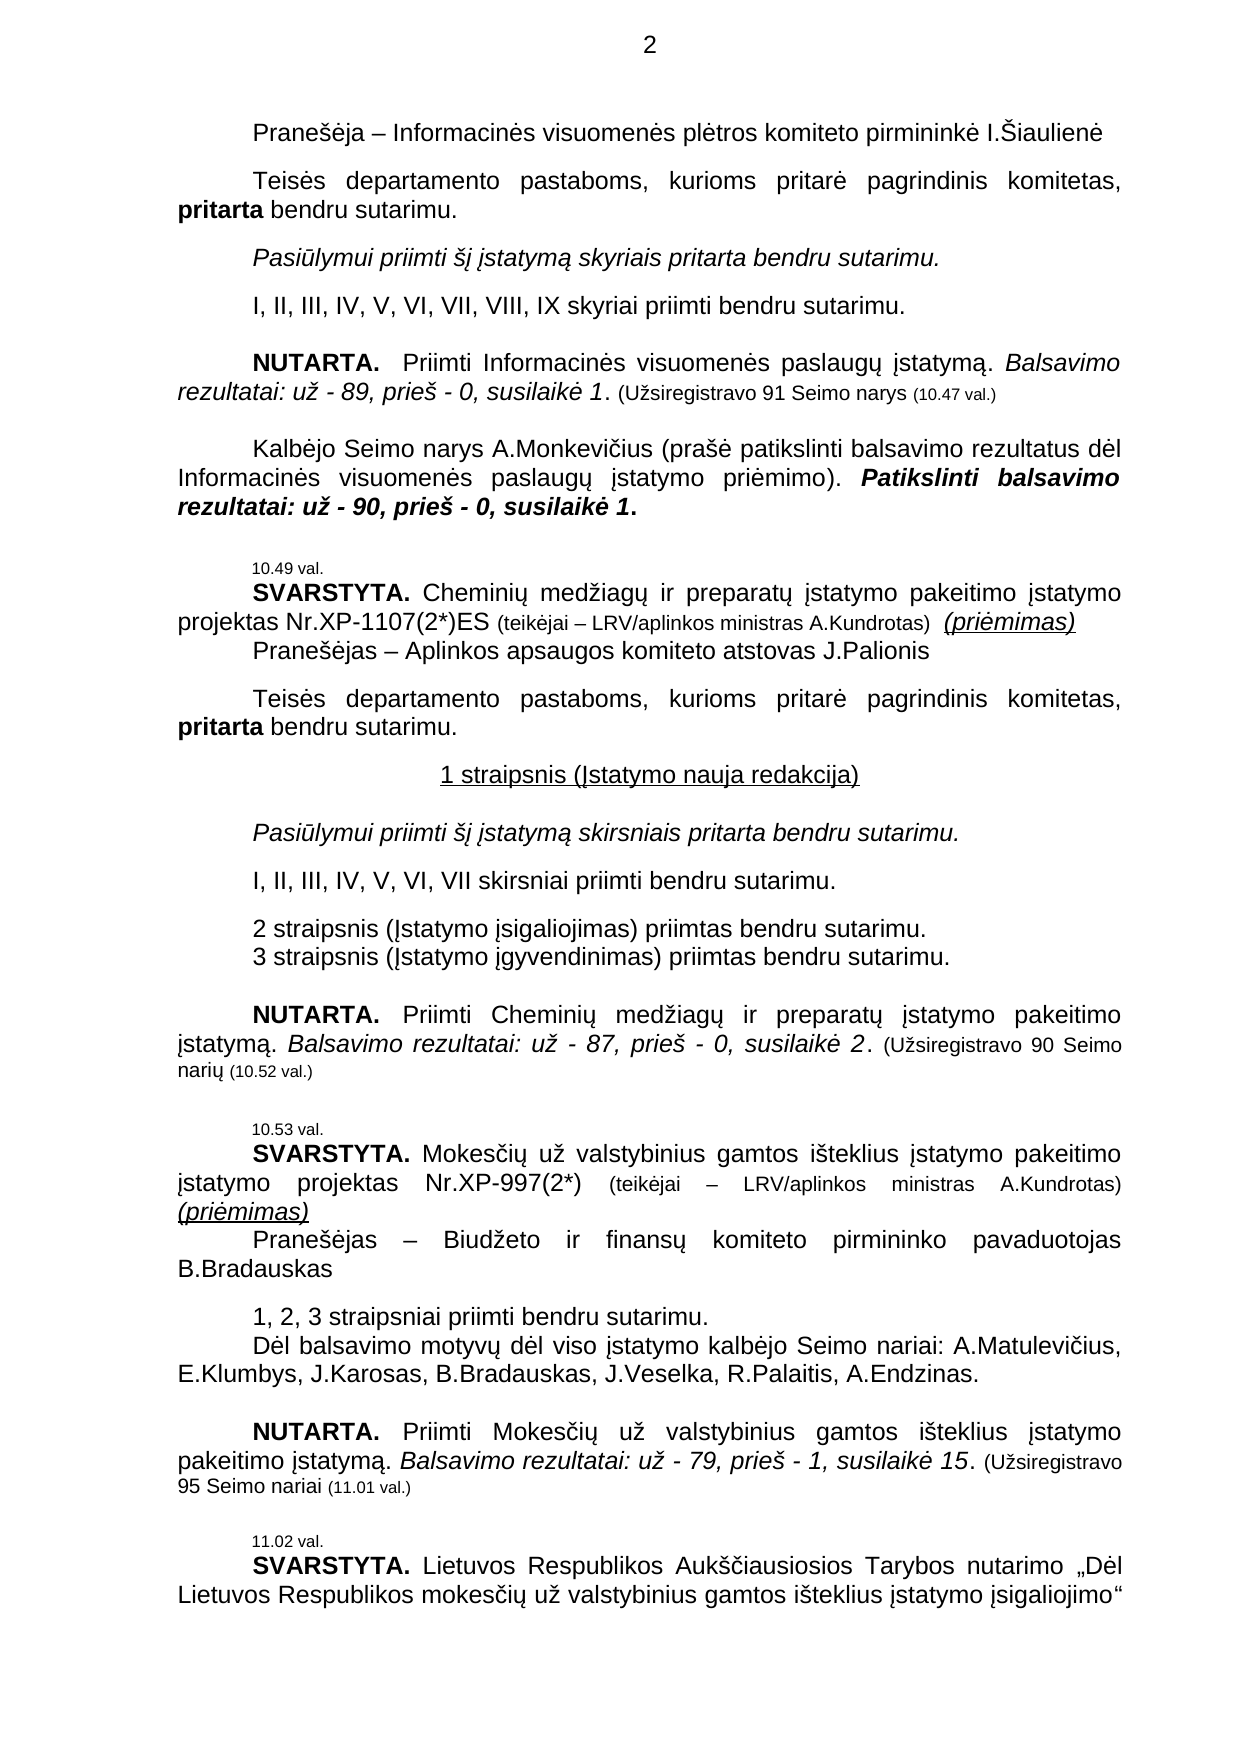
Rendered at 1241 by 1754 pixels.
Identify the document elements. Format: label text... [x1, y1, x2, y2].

text 2 straipsnis (Įstatymo įsigaliojimas) priimtas bendru sutarimu. [177, 914, 1122, 942]
text NUTARTA. Priimti Cheminių medžiagų ir preparatų įstatymo pakeitimo įstatymą. Balsavimo rezultatai: už - 87, prieš - 0, susilaikė 2. (Užsiregistravo 90 Seimo narių (10.52 val.) [177, 1000, 1122, 1081]
text 11.02 val. [177, 1532, 1122, 1551]
text 10.53 val. [177, 1120, 1122, 1139]
text SVARSTYTA. Mokesčių už valstybinius gamtos išteklius įstatymo pakeitimo įstatymo projektas Nr.XP-997(2*) (teikėjai – LRV/aplinkos ministras A.Kundrotas) (priėmimas) [177, 1139, 1122, 1225]
text NUTARTA. Priimti Mokesčių už valstybinius gamtos išteklius įstatymo pakeitimo įstatymą. Balsavimo rezultatai: už - 79, prieš - 1, susilaikė 15. (Užsiregistravo 95 Seimo nariai (11.01 val.) [177, 1417, 1122, 1498]
text SVARSTYTA. Lietuvos Respublikos Aukščiausiosios Tarybos nutarimo „Dėl Lietuvos Respublikos mokesčių už valstybinius gamtos išteklius įstatymo įsigaliojimo“ [177, 1551, 1122, 1608]
text Teisės departamento pastaboms, kurioms pritarė pagrindinis komitetas, pritarta bendru sutarimu. [177, 684, 1122, 741]
text 3 straipsnis (Įstatymo įgyvendinimas) priimtas bendru sutarimu. [177, 942, 1122, 971]
text Pasiūlymui priimti šį įstatymą skirsniais pritarta bendru sutarimu. [177, 818, 1122, 847]
text Pranešėjas – Biudžeto ir finansų komiteto pirmininko pavaduotojas B.Bradauskas [177, 1225, 1122, 1283]
text Pranešėjas – Aplinkos apsaugos komiteto atstovas J.Palionis [177, 636, 1122, 664]
text 1 straipsnis (Įstatymo nauja redakcija) [177, 760, 1122, 789]
text Kalbėjo Seimo narys A.Monkevičius (prašė patikslinti balsavimo rezultatus dėl Informacinės visuomenės paslaugų įstatymo priėmimo). Patikslinti balsavimo rezultatai: už - 90, prieš - 0, susilaikė 1. [177, 434, 1122, 521]
text NUTARTA. Priimti Informacinės visuomenės paslaugų įstatymą. Balsavimo rezultatai: už - 89, prieš - 0, susilaikė 1. (Užsiregistravo 91 Seimo narys (10.47 val.) [177, 348, 1122, 406]
text I, II, III, IV, V, VI, VII, VIII, IX skyriai priimti bendru sutarimu. [177, 291, 1122, 319]
text Teisės departamento pastaboms, kurioms pritarė pagrindinis komitetas, pritarta bendru sutarimu. [177, 166, 1122, 223]
text Pranešėja – Informacinės visuomenės plėtros komiteto pirmininkė I.Šiaulienė [177, 118, 1122, 147]
text 1, 2, 3 straipsniai priimti bendru sutarimu. [177, 1302, 1122, 1331]
text Pasiūlymui priimti šį įstatymą skyriais pritarta bendru sutarimu. [177, 243, 1122, 271]
text Dėl balsavimo motyvų dėl viso įstatymo kalbėjo Seimo nariai: A.Matulevičius, E.Klumbys, J.Karosas, B.Bradauskas, J.Veselka, R.Palaitis, A.Endzinas. [177, 1331, 1122, 1388]
text I, II, III, IV, V, VI, VII skirsniai priimti bendru sutarimu. [177, 866, 1122, 894]
text 10.49 val. [177, 559, 1122, 578]
text SVARSTYTA. Cheminių medžiagų ir preparatų įstatymo pakeitimo įstatymo projektas Nr.XP-1107(2*)ES (teikėjai – LRV/aplinkos ministras A.Kundrotas) (priėmimas) [177, 578, 1122, 636]
